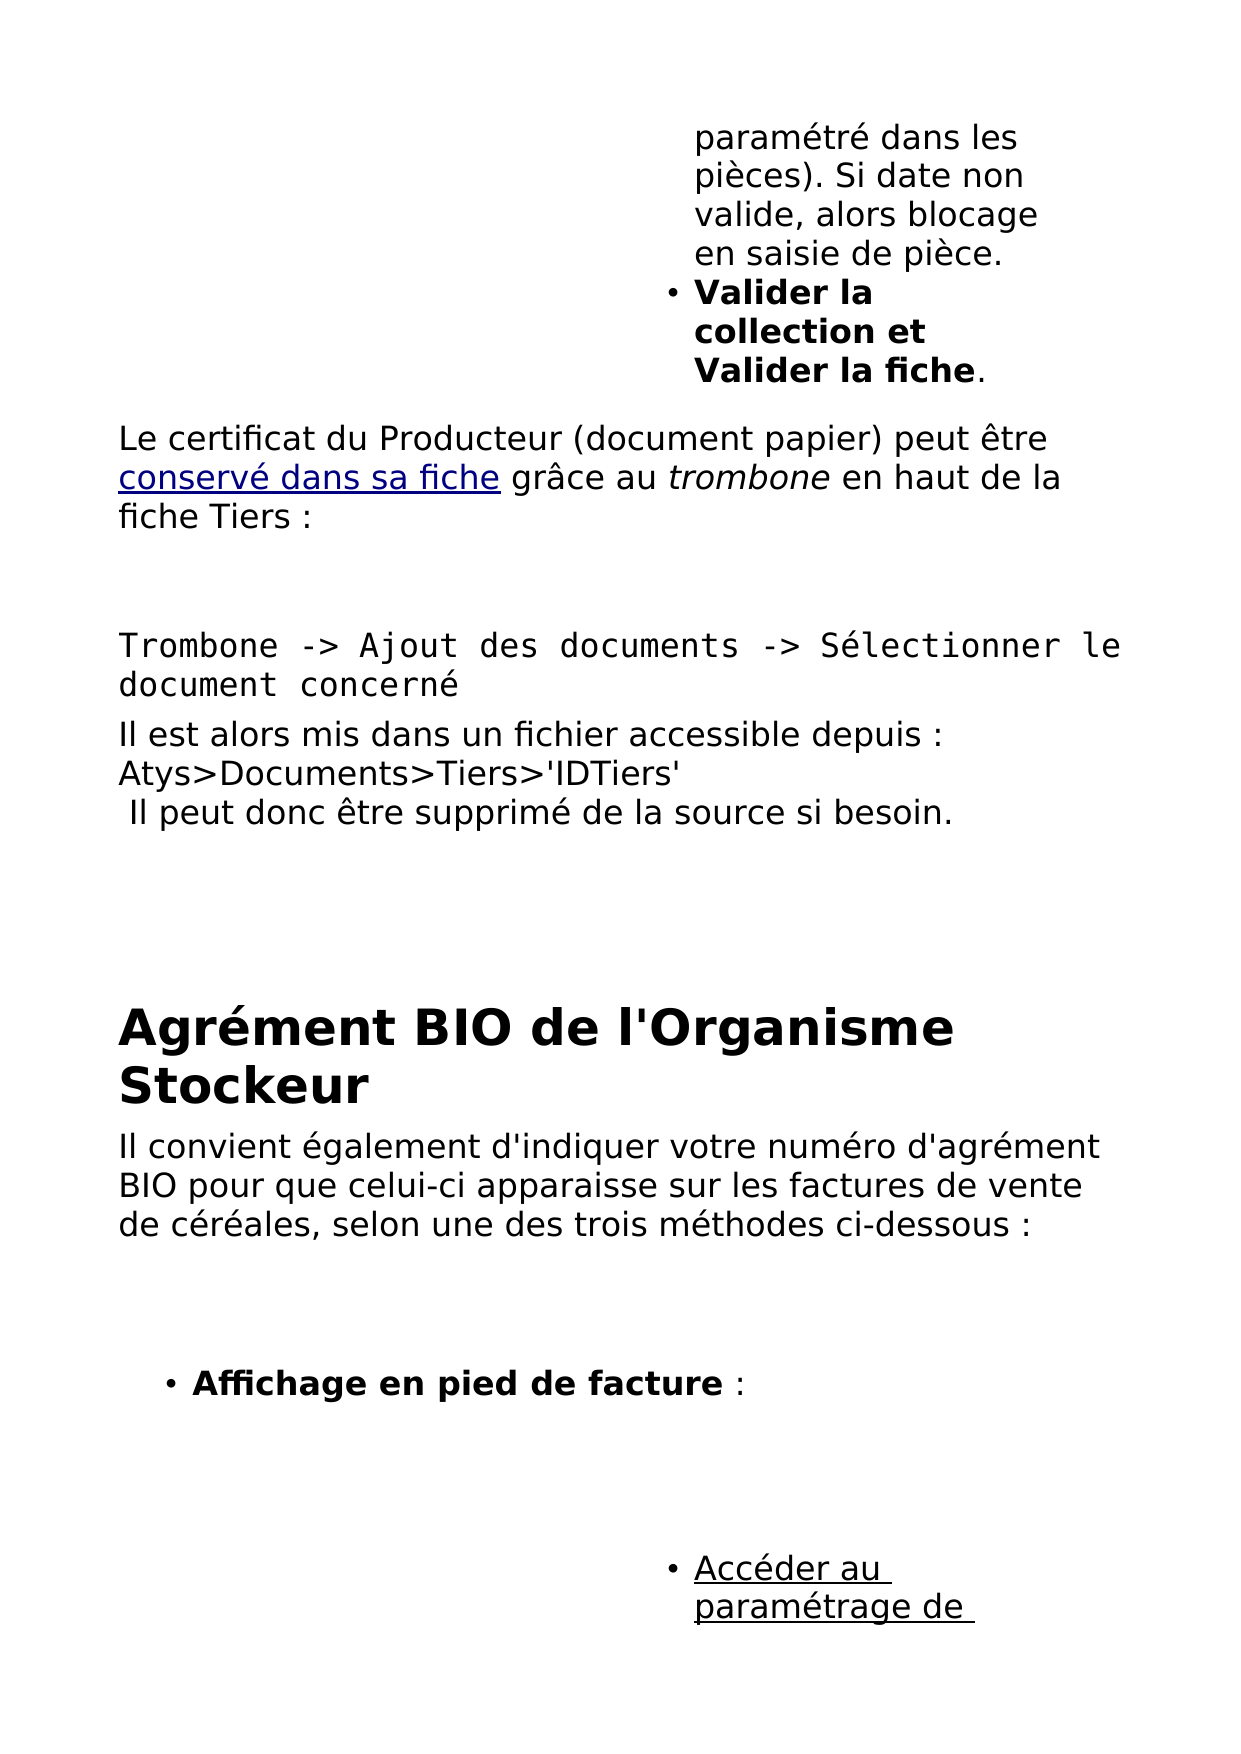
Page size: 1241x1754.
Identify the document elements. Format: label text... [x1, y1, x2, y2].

text Trombone -> Ajout des documents -> Sélectionner le document concerné [118, 626, 1122, 704]
table_header Accéder au paramétrage de [620, 1403, 1102, 1627]
subtitle Agrément BIO de l'Organisme Stockeur [118, 999, 1122, 1115]
table_header [138, 118, 620, 419]
table_header [138, 1403, 620, 1627]
list Affichage en pied de facture : [177, 1364, 1122, 1403]
text Le certificat du Producteur (document papier) peut être conservé dans sa fiche grâce au trombone en haut de la fiche Tiers : [118, 419, 1122, 614]
text Il est alors mis dans un fichier accessible depuis : Atys>Documents>Tiers>'IDTiers' Il peut donc être supprimé de la source si besoin. [118, 716, 1122, 832]
table_header paramétré dans les pièces). Si date non valide, alors blocage en saisie de pièce. Valider la collection et Valider la fiche. [620, 118, 1102, 419]
text Il convient également d'indiquer votre numéro d'agrément BIO pour que celui-ci apparaisse sur les factures de vente de céréales, selon une des trois méthodes ci-dessous : [118, 1128, 1122, 1322]
